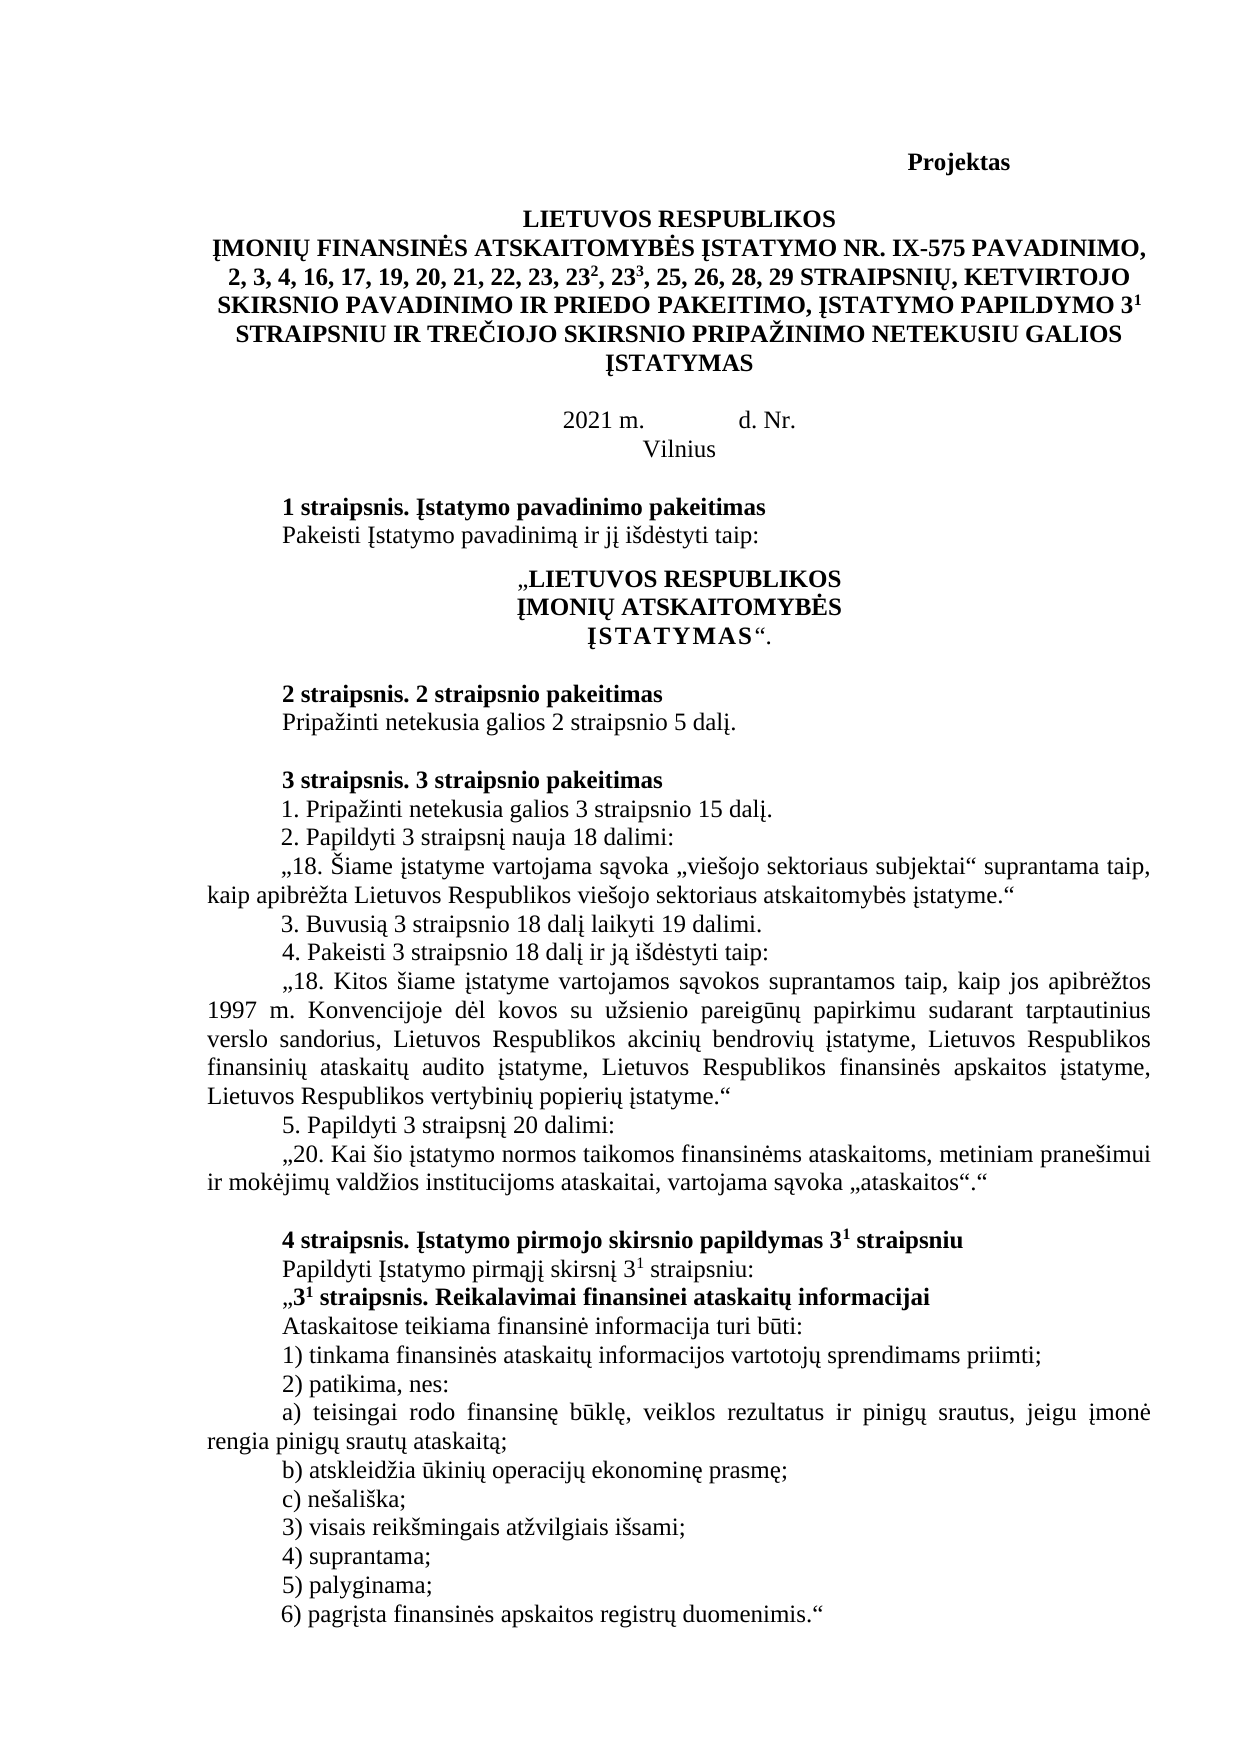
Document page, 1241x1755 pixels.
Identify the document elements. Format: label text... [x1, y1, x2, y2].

text „18. Kitos šiame įstatyme vartojamos sąvokos suprantamos taip, kaip jos apibrėžtos 1997 m. Konvencijoje dėl kovos su užsienio pareigūnų papirkimu sudarant tarptautinius verslo sandorius, Lietuvos Respublikos akcinių bendrovių įstatyme, Lietuvos Respublikos finansinių ataskaitų audito įstatyme, Lietuvos Respublikos finansinės apskaitos įstatyme, Lietuvos Respublikos vertybinių popierių įstatyme.“ [207, 966, 1152, 1110]
text „LIETUVOS RESPUBLIKOS [207, 564, 1152, 592]
text „18. Šiame įstatyme vartojama sąvoka „viešojo sektoriaus subjektai“ suprantama taip, kaip apibrėžta Lietuvos Respublikos viešojo sektoriaus atskaitomybės įstatyme.“ [207, 851, 1152, 909]
text 1 straipsnis. Įstatymo pavadinimo pakeitimas [207, 492, 1152, 521]
text 2021 m. d. Nr. [207, 406, 1152, 434]
text 2) patikima, nes: [207, 1369, 1152, 1397]
text 3) visais reikšmingais atžvilgiais išsami; [207, 1512, 1152, 1541]
text 5) palyginama; [207, 1570, 1152, 1599]
text 3. Buvusią 3 straipsnio 18 dalį laikyti 19 dalimi. [207, 909, 1152, 937]
text ĮSTATYMAS [207, 348, 1152, 377]
text ĮMONIŲ FINANSINĖS ATSKAITOMYBĖS ĮSTATYMO NR. IX-575 PAVADINIMO, 2, 3, 4, 16, 17, 19, 20, 21, 22, 23, 232, 233, 25, 26, 28, 29 STRAIPSNIŲ, KETVIRTOJO SKIRSNIO PAVADINIMO IR PRIEDO PAKEITIMO, ĮSTATYMO PAPILDYMO 31 STRAIPSNIU IR TREČIOJO SKIRSNIO PRIPAŽINIMO NETEKUSIU GALIOS [207, 233, 1152, 348]
text LIETUVOS RESPUBLIKOS [207, 204, 1152, 233]
text 4 straipsnis. Įstatymo pirmojo skirsnio papildymas 31 straipsniu [207, 1225, 1152, 1254]
text 2. Papildyti 3 straipsnį nauja 18 dalimi: [207, 822, 1152, 851]
text ĮSTATYMAS“. [207, 621, 1152, 650]
text 1) tinkama finansinės ataskaitų informacijos vartotojų sprendimams priimti; [207, 1340, 1152, 1369]
text Pakeisti Įstatymo pavadinimą ir jį išdėstyti taip: [207, 521, 1152, 549]
text Papildyti Įstatymo pirmąjį skirsnį 31 straipsniu: [207, 1254, 1152, 1282]
text Pripažinti netekusia galios 2 straipsnio 5 dalį. [207, 707, 1152, 736]
text Projektas [863, 147, 1010, 176]
text „31 straipsnis. Reikalavimai finansinei ataskaitų informacijai [207, 1282, 1152, 1311]
text ĮMONIŲ ATSKAITOMYBĖS [207, 592, 1152, 621]
text 3 straipsnis. 3 straipsnio pakeitimas [207, 765, 1152, 794]
text b) atskleidžia ūkinių operacijų ekonominę prasmę; [207, 1455, 1152, 1484]
text a) teisingai rodo finansinę būklę, veiklos rezultatus ir pinigų srautus, jeigu įmonė rengia pinigų srautų ataskaitą; [207, 1397, 1152, 1455]
text 4. Pakeisti 3 straipsnio 18 dalį ir ją išdėstyti taip: [282, 937, 1152, 966]
text 5. Papildyti 3 straipsnį 20 dalimi: [207, 1110, 1152, 1139]
text „20. Kai šio įstatymo normos taikomos finansinėms ataskaitoms, metiniam pranešimui ir mokėjimų valdžios institucijoms ataskaitai, vartojama sąvoka „ataskaitos“.“ [207, 1139, 1152, 1196]
text 4) suprantama; [207, 1541, 1152, 1570]
text Vilnius [207, 434, 1152, 463]
text 1. Pripažinti netekusia galios 3 straipsnio 15 dalį. [207, 794, 1152, 822]
text c) nešališka; [207, 1484, 1152, 1512]
text Ataskaitose teikiama finansinė informacija turi būti: [207, 1311, 1152, 1340]
text 2 straipsnis. 2 straipsnio pakeitimas [207, 679, 1152, 707]
text 6) pagrįsta finansinės apskaitos registrų duomenimis.“ [207, 1599, 1152, 1627]
